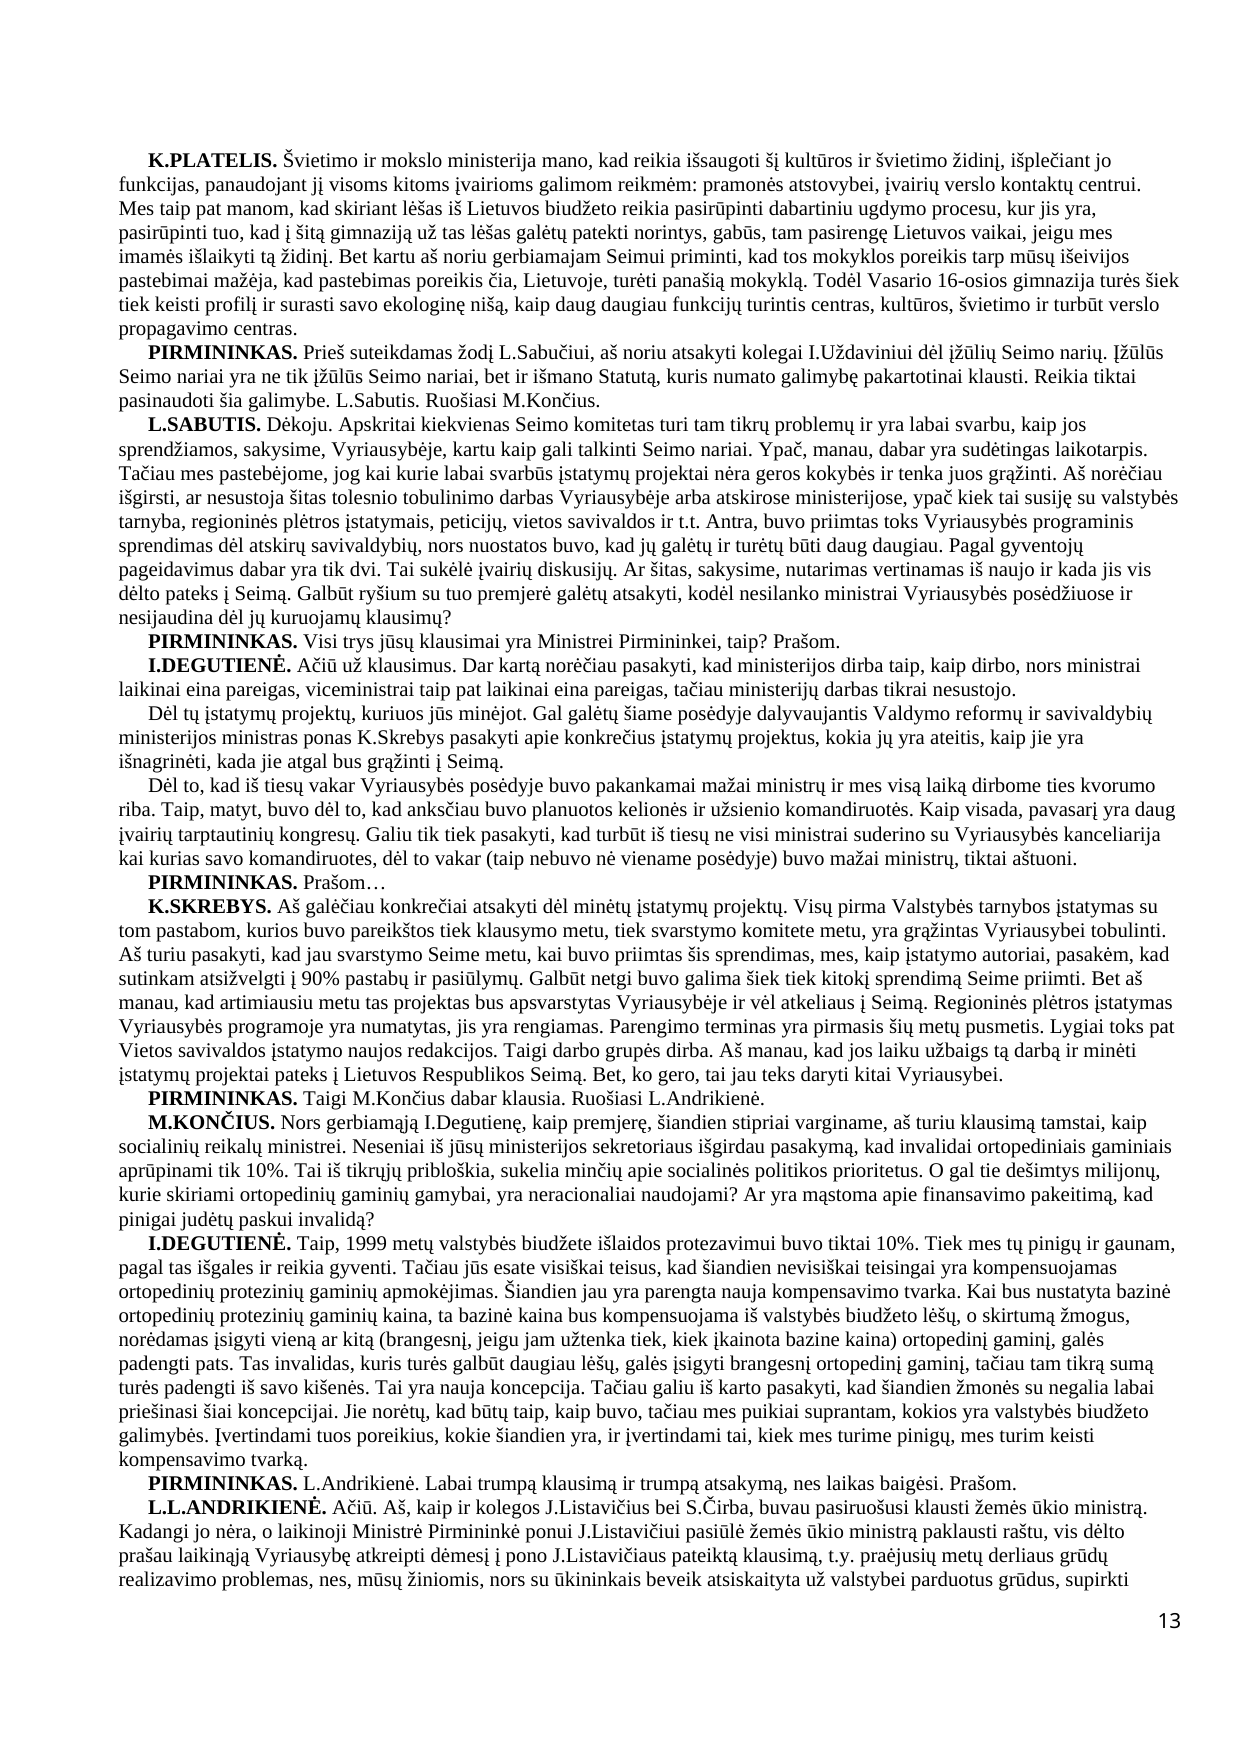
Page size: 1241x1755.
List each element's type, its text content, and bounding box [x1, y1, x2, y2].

text PIRMININKAS. Taigi M.Končius dabar klausia. Ruošiasi L.Andrikienė. [118, 1086, 1181, 1110]
text Dėl to, kad iš tiesų vakar Vyriausybės posėdyje buvo pakankamai mažai ministrų ir mes visą laiką dirbome ties kvorumo riba. Taip, matyt, buvo dėl to, kad anksčiau buvo planuotos kelionės ir užsienio komandiruotės. Kaip visada, pavasarį yra daug įvairių tarptautinių kongresų. Galiu tik tiek pasakyti, kad turbūt iš tiesų ne visi ministrai suderino su Vyriausybės kanceliarija kai kurias savo komandiruotes, dėl to vakar (taip nebuvo nė viename posėdyje) buvo mažai ministrų, tiktai aštuoni. [118, 773, 1181, 869]
text PIRMININKAS. Visi trys jūsų klausimai yra Ministrei Pirmininkei, taip? Prašom. [118, 629, 1181, 653]
text Dėl tų įstatymų projektų, kuriuos jūs minėjot. Gal galėtų šiame posėdyje dalyvaujantis Valdymo reformų ir savivaldybių ministerijos ministras ponas K.Skrebys pasakyti apie konkrečius įstatymų projektus, kokia jų yra ateitis, kaip jie yra išnagrinėti, kada jie atgal bus grąžinti į Seimą. [118, 701, 1181, 773]
text PIRMININKAS. Prašom… [118, 869, 1181, 894]
text I.DEGUTIENĖ. Taip, 1999 metų valstybės biudžete išlaidos protezavimui buvo tiktai 10%. Tiek mes tų pinigų ir gaunam, pagal tas išgales ir reikia gyventi. Tačiau jūs esate visiškai teisus, kad šiandien nevisiškai teisingai yra kompensuojamas ortopedinių protezinių gaminių apmokėjimas. Šiandien jau yra parengta nauja kompensavimo tvarka. Kai bus nustatyta bazinė ortopedinių protezinių gaminių kaina, ta bazinė kaina bus kompensuojama iš valstybės biudžeto lėšų, o skirtumą žmogus, norėdamas įsigyti vieną ar kitą (brangesnį, jeigu jam užtenka tiek, kiek įkainota bazine kaina) ortopedinį gaminį, galės padengti pats. Tas invalidas, kuris turės galbūt daugiau lėšų, galės įsigyti brangesnį ortopedinį gaminį, tačiau tam tikrą sumą turės padengti iš savo kišenės. Tai yra nauja koncepcija. Tačiau galiu iš karto pasakyti, kad šiandien žmonės su negalia labai priešinasi šiai koncepcijai. Jie norėtų, kad būtų taip, kaip buvo, tačiau mes puikiai suprantam, kokios yra valstybės biudžeto galimybės. Įvertindami tuos poreikius, kokie šiandien yra, ir įvertindami tai, kiek mes turime pinigų, mes turim keisti kompensavimo tvarką. [118, 1231, 1181, 1471]
text L.L.ANDRIKIENĖ. Ačiū. Aš, kaip ir kolegos J.Listavičius bei S.Čirba, buvau pasiruošusi klausti žemės ūkio ministrą. Kadangi jo nėra, o laikinoji Ministrė Pirmininkė ponui J.Listavičiui pasiūlė žemės ūkio ministrą paklausti raštu, vis dėlto prašau laikinąją Vyriausybę atkreipti dėmesį į pono J.Listavičiaus pateiktą klausimą, t.y. praėjusių metų derliaus grūdų realizavimo problemas, nes, mūsų žiniomis, nors su ūkininkais beveik atsiskaityta už valstybei parduotus grūdus, supirkti [118, 1495, 1181, 1591]
text M.KONČIUS. Nors gerbiamąją I.Degutienę, kaip premjerę, šiandien stipriai varginame, aš turiu klausimą tamstai, kaip socialinių reikalų ministrei. Neseniai iš jūsų ministerijos sekretoriaus išgirdau pasakymą, kad invalidai ortopediniais gaminiais aprūpinami tik 10%. Tai iš tikrųjų pribloškia, sukelia minčių apie socialinės politikos prioritetus. O gal tie dešimtys milijonų, kurie skiriami ortopedinių gaminių gamybai, yra neracionaliai naudojami? Ar yra mąstoma apie finansavimo pakeitimą, kad pinigai judėtų paskui invalidą? [118, 1110, 1181, 1231]
text L.SABUTIS. Dėkoju. Apskritai kiekvienas Seimo komitetas turi tam tikrų problemų ir yra labai svarbu, kaip jos sprendžiamos, sakysime, Vyriausybėje, kartu kaip gali talkinti Seimo nariai. Ypač, manau, dabar yra sudėtingas laikotarpis. Tačiau mes pastebėjome, jog kai kurie labai svarbūs įstatymų projektai nėra geros kokybės ir tenka juos grąžinti. Aš norėčiau išgirsti, ar nesustoja šitas tolesnio tobulinimo darbas Vyriausybėje arba atskirose ministerijose, ypač kiek tai susiję su valstybės tarnyba, regioninės plėtros įstatymais, peticijų, vietos savivaldos ir t.t. Antra, buvo priimtas toks Vyriausybės programinis sprendimas dėl atskirų savivaldybių, nors nuostatos buvo, kad jų galėtų ir turėtų būti daug daugiau. Pagal gyventojų pageidavimus dabar yra tik dvi. Tai sukėlė įvairių diskusijų. Ar šitas, sakysime, nutarimas vertinamas iš naujo ir kada jis vis dėlto pateks į Seimą. Galbūt ryšium su tuo premjerė galėtų atsakyti, kodėl nesilanko ministrai Vyriausybės posėdžiuose ir nesijaudina dėl jų kuruojamų klausimų? [118, 412, 1181, 629]
text I.DEGUTIENĖ. Ačiū už klausimus. Dar kartą norėčiau pasakyti, kad ministerijos dirba taip, kaip dirbo, nors ministrai laikinai eina pareigas, viceministrai taip pat laikinai eina pareigas, tačiau ministerijų darbas tikrai nesustojo. [118, 653, 1181, 701]
text PIRMININKAS. Prieš suteikdamas žodį L.Sabučiui, aš noriu atsakyti kolegai I.Uždaviniui dėl įžūlių Seimo narių. Įžūlūs Seimo nariai yra ne tik įžūlūs Seimo nariai, bet ir išmano Statutą, kuris numato galimybę pakartotinai klausti. Reikia tiktai pasinaudoti šia galimybe. L.Sabutis. Ruošiasi M.Končius. [118, 340, 1181, 412]
text K.PLATELIS. Švietimo ir mokslo ministerija mano, kad reikia išsaugoti šį kultūros ir švietimo židinį, išplečiant jo funkcijas, panaudojant jį visoms kitoms įvairioms galimom reikmėm: pramonės atstovybei, įvairių verslo kontaktų centrui. Mes taip pat manom, kad skiriant lėšas iš Lietuvos biudžeto reikia pasirūpinti dabartiniu ugdymo procesu, kur jis yra, pasirūpinti tuo, kad į šitą gimnaziją už tas lėšas galėtų patekti norintys, gabūs, tam pasirengę Lietuvos vaikai, jeigu mes imamės išlaikyti tą židinį. Bet kartu aš noriu gerbiamajam Seimui priminti, kad tos mokyklos poreikis tarp mūsų išeivijos pastebimai mažėja, kad pastebimas poreikis čia, Lietuvoje, turėti panašią mokyklą. Todėl Vasario 16-osios gimnazija turės šiek tiek keisti profilį ir surasti savo ekologinę nišą, kaip daug daugiau funkcijų turintis centras, kultūros, švietimo ir turbūt verslo propagavimo centras. [118, 148, 1181, 340]
text PIRMININKAS. L.Andrikienė. Labai trumpą klausimą ir trumpą atsakymą, nes laikas baigėsi. Prašom. [118, 1471, 1181, 1495]
text K.SKREBYS. Aš galėčiau konkrečiai atsakyti dėl minėtų įstatymų projektų. Visų pirma Valstybės tarnybos įstatymas su tom pastabom, kurios buvo pareikštos tiek klausymo metu, tiek svarstymo komitete metu, yra grąžintas Vyriausybei tobulinti. Aš turiu pasakyti, kad jau svarstymo Seime metu, kai buvo priimtas šis sprendimas, mes, kaip įstatymo autoriai, pasakėm, kad sutinkam atsižvelgti į 90% pastabų ir pasiūlymų. Galbūt netgi buvo galima šiek tiek kitokį sprendimą Seime priimti. Bet aš manau, kad artimiausiu metu tas projektas bus apsvarstytas Vyriausybėje ir vėl atkeliaus į Seimą. Regioninės plėtros įstatymas Vyriausybės programoje yra numatytas, jis yra rengiamas. Parengimo terminas yra pirmasis šių metų pusmetis. Lygiai toks pat Vietos savivaldos įstatymo naujos redakcijos. Taigi darbo grupės dirba. Aš manau, kad jos laiku užbaigs tą darbą ir minėti įstatymų projektai pateks į Lietuvos Respublikos Seimą. Bet, ko gero, tai jau teks daryti kitai Vyriausybei. [118, 894, 1181, 1086]
